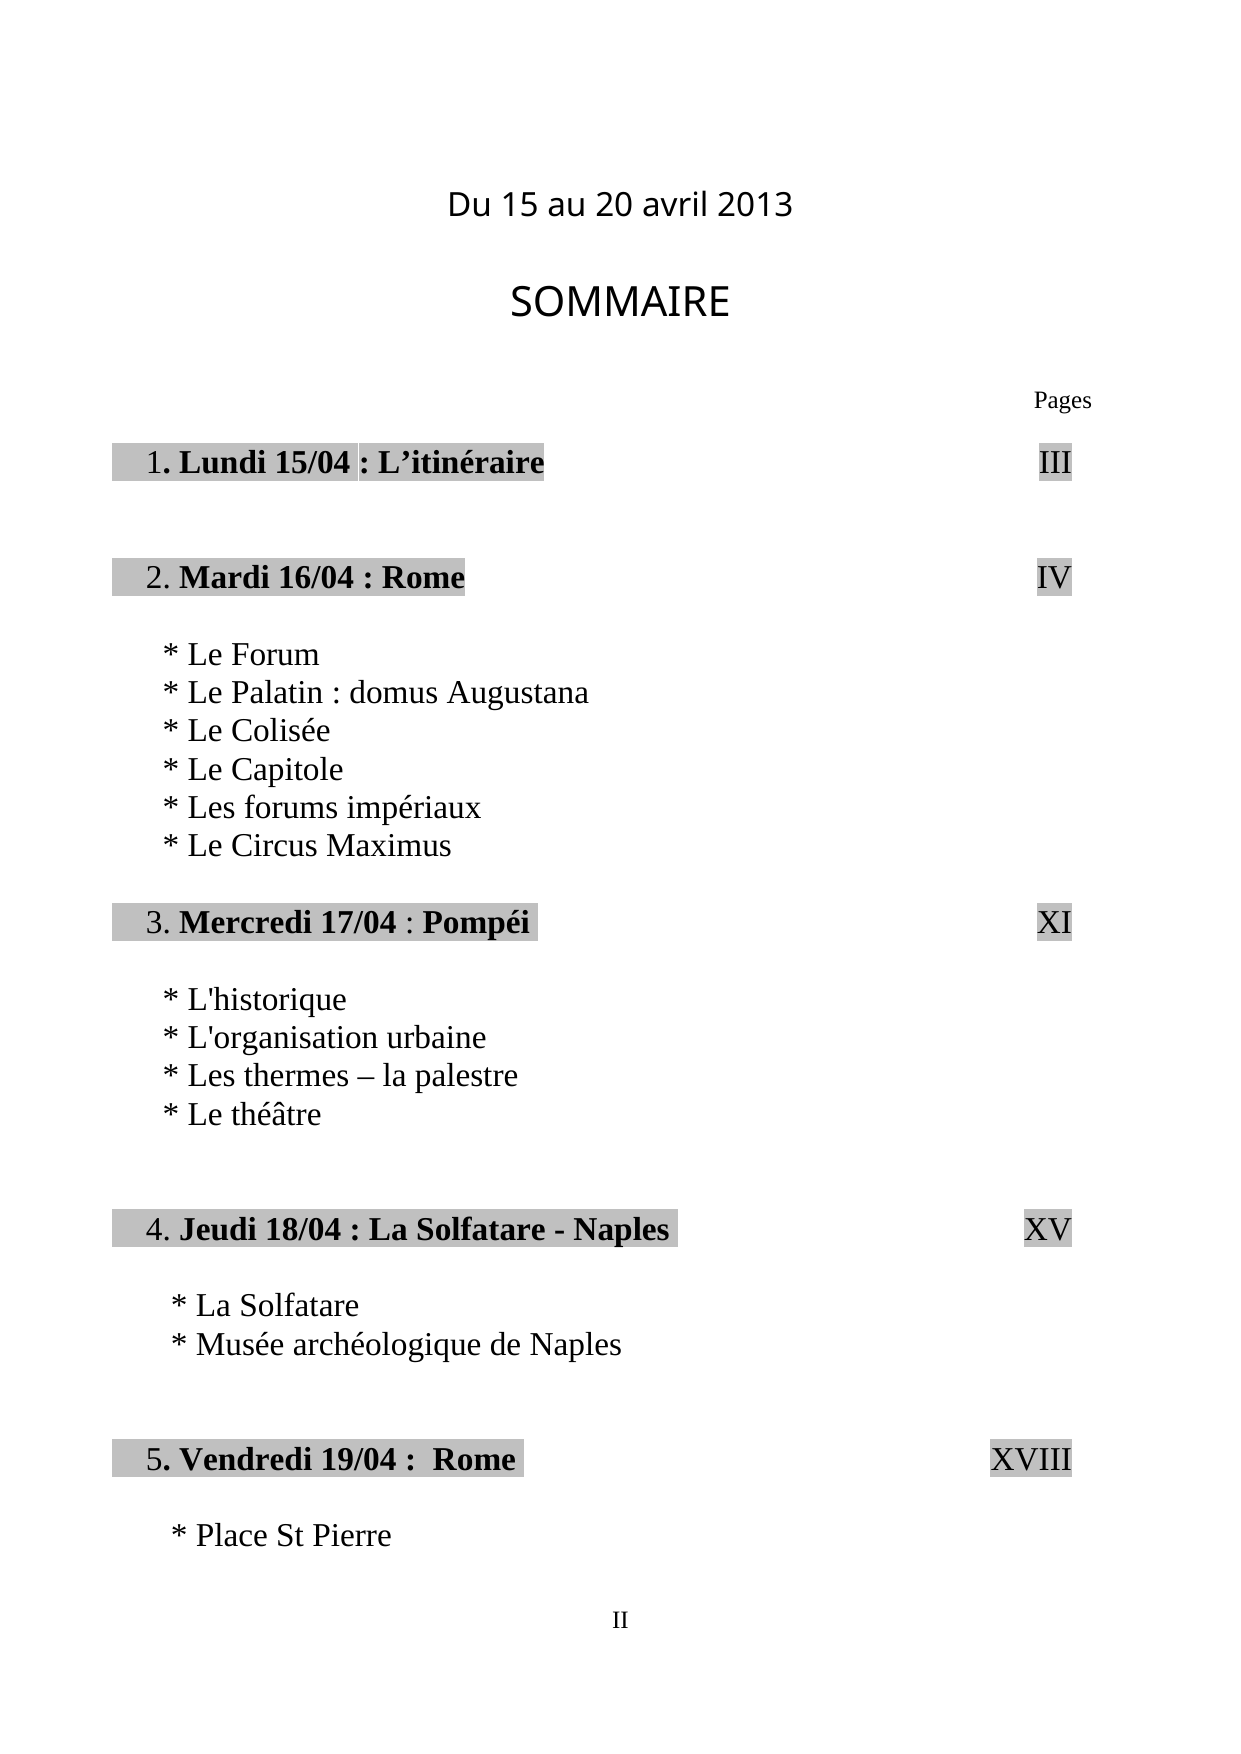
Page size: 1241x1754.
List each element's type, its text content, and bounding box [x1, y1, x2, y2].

table_header III [886, 443, 1079, 481]
table_cell [886, 481, 1079, 557]
table_header 1. Lundi 15/04 : L’itinéraire [105, 443, 886, 481]
table_cell 4. Jeudi 18/04 : La Solfatare - Naples * La Solfatare * Musée archéologique de Naples [105, 1133, 886, 1439]
table_cell XI [886, 903, 1079, 1132]
table_cell 2. Mardi 16/04 : Rome * Le Forum * Le Palatin : domus Augustana * Le Colisée * Le Capitole * Les forums impériaux * Le Circus Maximus [105, 558, 886, 902]
table_cell 5. Vendredi 19/04 : Rome * Place St Pierre [105, 1439, 886, 1554]
text Du 15 au 20 avril 2013 [108, 181, 1132, 226]
table_cell 3. Mercredi 17/04 : Pompéi * L'historique * L'organisation urbaine * Les thermes – la palestre * Le théâtre [105, 903, 886, 1132]
table_cell [105, 481, 886, 557]
table_cell XV [886, 1133, 1079, 1439]
table_cell IV [886, 558, 1079, 902]
table_cell XVIII [886, 1439, 1079, 1554]
table_header [177, 226, 1063, 271]
text SOMMAIRE [108, 271, 1132, 328]
text Pages [108, 385, 1132, 414]
